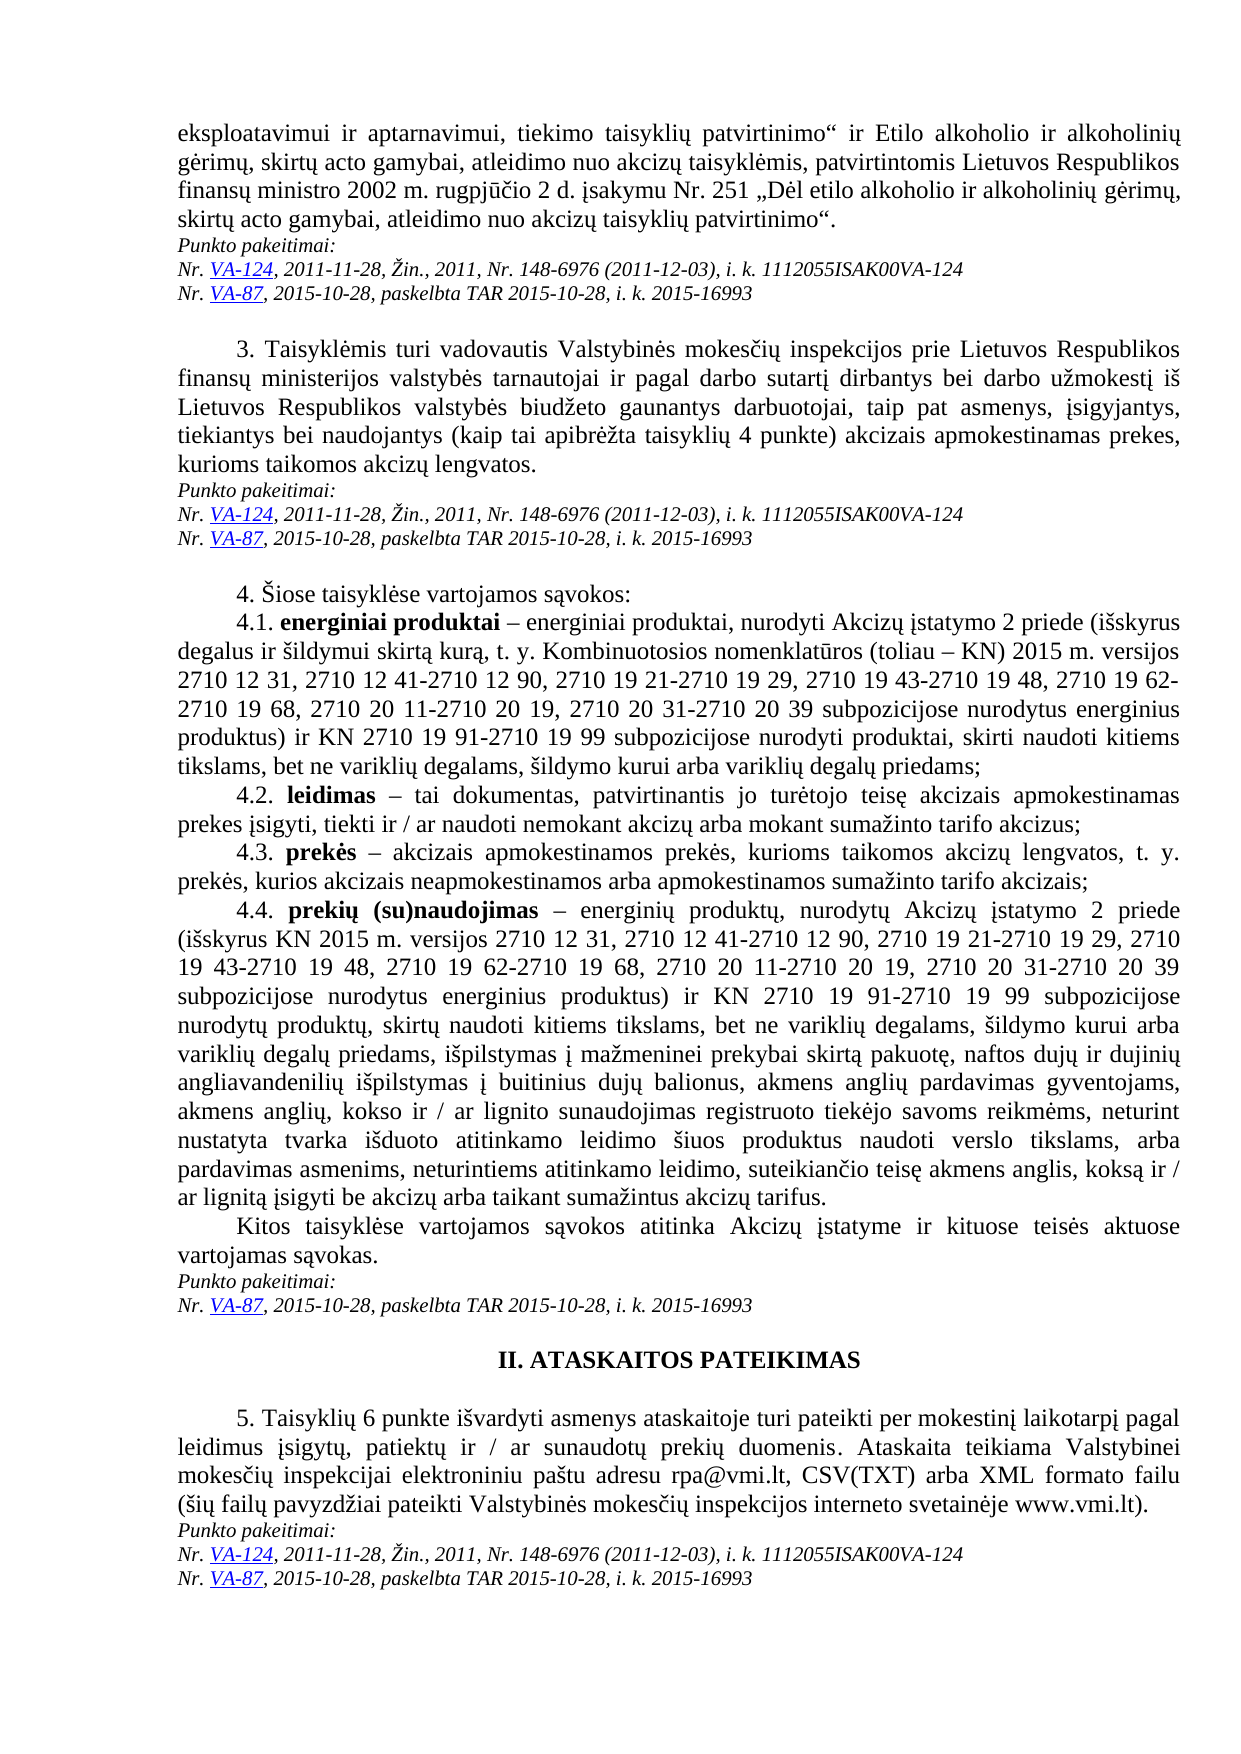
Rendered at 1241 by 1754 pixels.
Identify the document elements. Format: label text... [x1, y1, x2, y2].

text Nr. VA-87, 2015-10-28, paskelbta TAR 2015-10-28, i. k. 2015-16993 [177, 1293, 1181, 1317]
text 4.4. prekių (su)naudojimas – energinių produktų, nurodytų Akcizų įstatymo 2 priede (išskyrus KN 2015 m. versijos 2710 12 31, 2710 12 41-2710 12 90, 2710 19 21-2710 19 29, 2710 19 43-2710 19 48, 2710 19 62-2710 19 68, 2710 20 11-2710 20 19, 2710 20 31-2710 20 39 subpozicijose nurodytus energinius produktus) ir KN 2710 19 91-2710 19 99 subpozicijose nurodytų produktų, skirtų naudoti kitiems tikslams, bet ne variklių degalams, šildymo kurui arba variklių degalų priedams, išpilstymas į mažmeninei prekybai skirtą pakuotę, naftos dujų ir dujinių angliavandenilių išpilstymas į buitinius dujų balionus, akmens anglių pardavimas gyventojams, akmens anglių, kokso ir / ar lignito sunaudojimas registruoto tiekėjo savoms reikmėms, neturint nustatyta tvarka išduoto atitinkamo leidimo šiuos produktus naudoti verslo tikslams, arba pardavimas asmenims, neturintiems atitinkamo leidimo, suteikiančio teisę akmens anglis, koksą ir / ar lignitą įsigyti be akcizų arba taikant sumažintus akcizų tarifus. [177, 895, 1181, 1211]
text Punkto pakeitimai: [177, 233, 1181, 257]
text 3. Taisyklėmis turi vadovautis Valstybinės mokesčių inspekcijos prie Lietuvos Respublikos finansų ministerijos valstybės tarnautojai ir pagal darbo sutartį dirbantys bei darbo užmokestį iš Lietuvos Respublikos valstybės biudžeto gaunantys darbuotojai, taip pat asmenys, įsigyjantys, tiekiantys bei naudojantys (kaip tai apibrėžta taisyklių 4 punkte) akcizais apmokestinamas prekes, kurioms taikomos akcizų lengvatos. [177, 334, 1181, 478]
text Kitos taisyklėse vartojamos sąvokos atitinka Akcizų įstatyme ir kituose teisės aktuose vartojamas sąvokas. [177, 1211, 1181, 1269]
text 4.3. prekės – akcizais apmokestinamos prekės, kurioms taikomos akcizų lengvatos, t. y. prekės, kurios akcizais neapmokestinamos arba apmokestinamos sumažinto tarifo akcizais; [177, 837, 1181, 895]
text 4.1. energiniai produktai – energiniai produktai, nurodyti Akcizų įstatymo 2 priede (išskyrus degalus ir šildymui skirtą kurą, t. y. Kombinuotosios nomenklatūros (toliau – KN) 2015 m. versijos 2710 12 31, 2710 12 41-2710 12 90, 2710 19 21-2710 19 29, 2710 19 43-2710 19 48, 2710 19 62-2710 19 68, 2710 20 11-2710 20 19, 2710 20 31-2710 20 39 subpozicijose nurodytus energinius produktus) ir KN 2710 19 91-2710 19 99 subpozicijose nurodyti produktai, skirti naudoti kitiems tikslams, bet ne variklių degalams, šildymo kurui arba variklių degalų priedams; [177, 607, 1181, 780]
text Nr. VA-87, 2015-10-28, paskelbta TAR 2015-10-28, i. k. 2015-16993 [177, 1566, 1181, 1590]
text II. ATASKAITOS PATEIKIMAS [177, 1346, 1181, 1374]
text Nr. VA-124, 2011-11-28, Žin., 2011, Nr. 148-6976 (2011-12-03), i. k. 1112055ISAK00VA-124 [177, 257, 1181, 281]
text Punkto pakeitimai: [177, 1269, 1181, 1293]
text Punkto pakeitimai: [177, 1518, 1181, 1542]
text 4. Šiose taisyklėse vartojamos sąvokos: [177, 579, 1181, 607]
text Nr. VA-87, 2015-10-28, paskelbta TAR 2015-10-28, i. k. 2015-16993 [177, 281, 1181, 305]
text 4.2. leidimas – tai dokumentas, patvirtinantis jo turėtojo teisę akcizais apmokestinamas prekes įsigyti, tiekti ir / ar naudoti nemokant akcizų arba mokant sumažinto tarifo akcizus; [177, 780, 1181, 837]
text eksploatavimui ir aptarnavimui, tiekimo taisyklių patvirtinimo“ ir Etilo alkoholio ir alkoholinių gėrimų, skirtų acto gamybai, atleidimo nuo akcizų taisyklėmis, patvirtintomis Lietuvos Respublikos finansų ministro 2002 m. rugpjūčio 2 d. įsakymu Nr. 251 „Dėl etilo alkoholio ir alkoholinių gėrimų, skirtų acto gamybai, atleidimo nuo akcizų taisyklių patvirtinimo“. [177, 118, 1181, 233]
text Punkto pakeitimai: [177, 478, 1181, 502]
text Nr. VA-124, 2011-11-28, Žin., 2011, Nr. 148-6976 (2011-12-03), i. k. 1112055ISAK00VA-124 [177, 1542, 1181, 1566]
text 5. Taisyklių 6 punkte išvardyti asmenys ataskaitoje turi pateikti per mokestinį laikotarpį pagal leidimus įsigytų, patiektų ir / ar sunaudotų prekių duomenis. Ataskaita teikiama Valstybinei mokesčių inspekcijai elektroniniu paštu adresu rpa@vmi.lt, CSV(TXT) arba XML formato failu (šių failų pavyzdžiai pateikti Valstybinės mokesčių inspekcijos interneto svetainėje www.vmi.lt). [177, 1403, 1181, 1518]
text Nr. VA-124, 2011-11-28, Žin., 2011, Nr. 148-6976 (2011-12-03), i. k. 1112055ISAK00VA-124 [177, 502, 1181, 526]
text Nr. VA-87, 2015-10-28, paskelbta TAR 2015-10-28, i. k. 2015-16993 [177, 526, 1181, 550]
